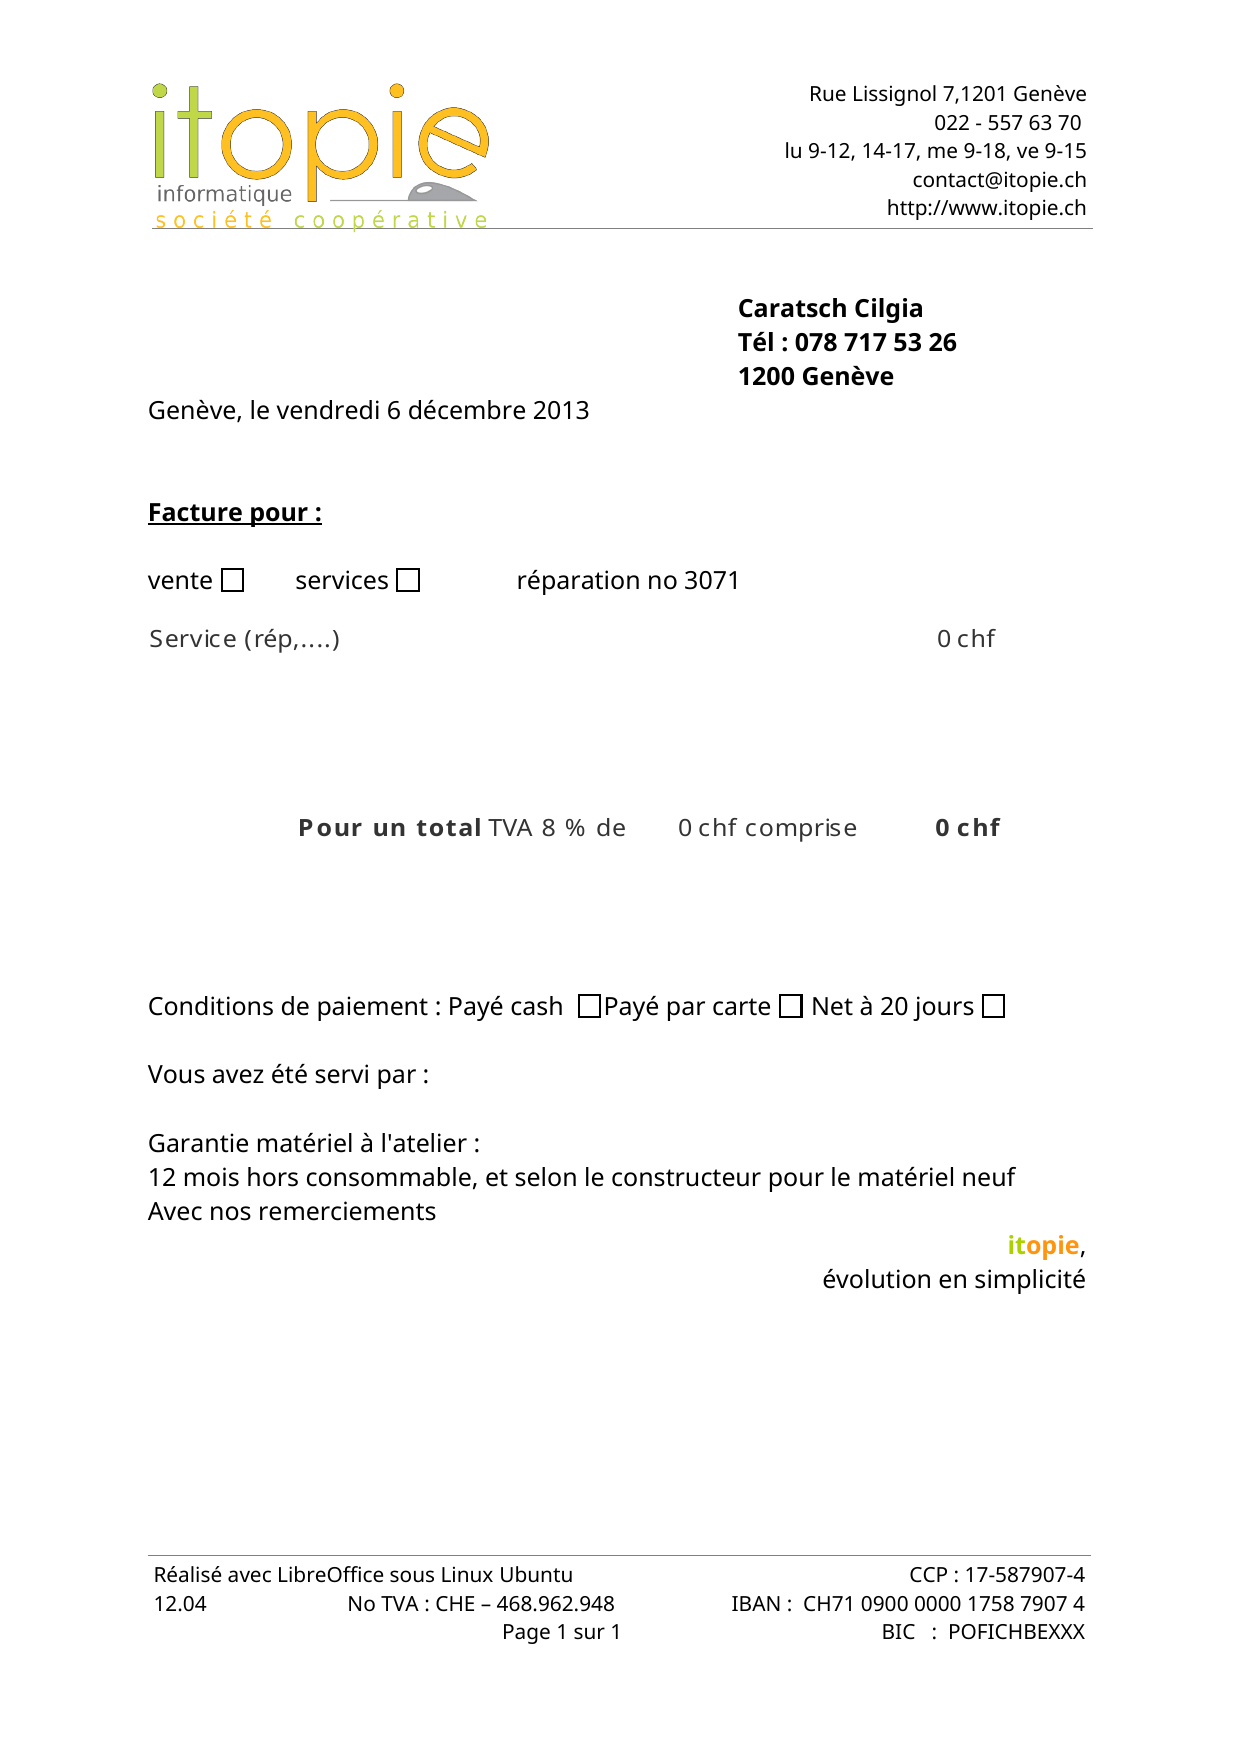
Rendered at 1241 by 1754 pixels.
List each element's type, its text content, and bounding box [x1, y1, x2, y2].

text Vous avez été servi par : [148, 1057, 1093, 1091]
text 1200 Genève [148, 358, 1093, 392]
text Tél : 078 717 53 26 [148, 324, 1093, 358]
picture [138, 72, 500, 244]
text Genève, le vendredi 6 décembre 2013 [148, 392, 1093, 427]
text itopie, [148, 1227, 1093, 1262]
text Conditions de paiement : Payé cash Payé par carte Net à 20 jours [148, 989, 1093, 1023]
text Avec nos remerciements [148, 1193, 1093, 1227]
text évolution en simplicité [148, 1262, 1093, 1296]
text Facture pour : [148, 495, 1093, 529]
text vente services réparation no 3071 [148, 563, 1093, 597]
text Garantie matériel à l'atelier : [148, 1125, 1093, 1159]
text Caratsch Cilgia [148, 290, 1093, 324]
text 12 mois hors consommable, et selon le constructeur pour le matériel neuf [148, 1159, 1093, 1193]
